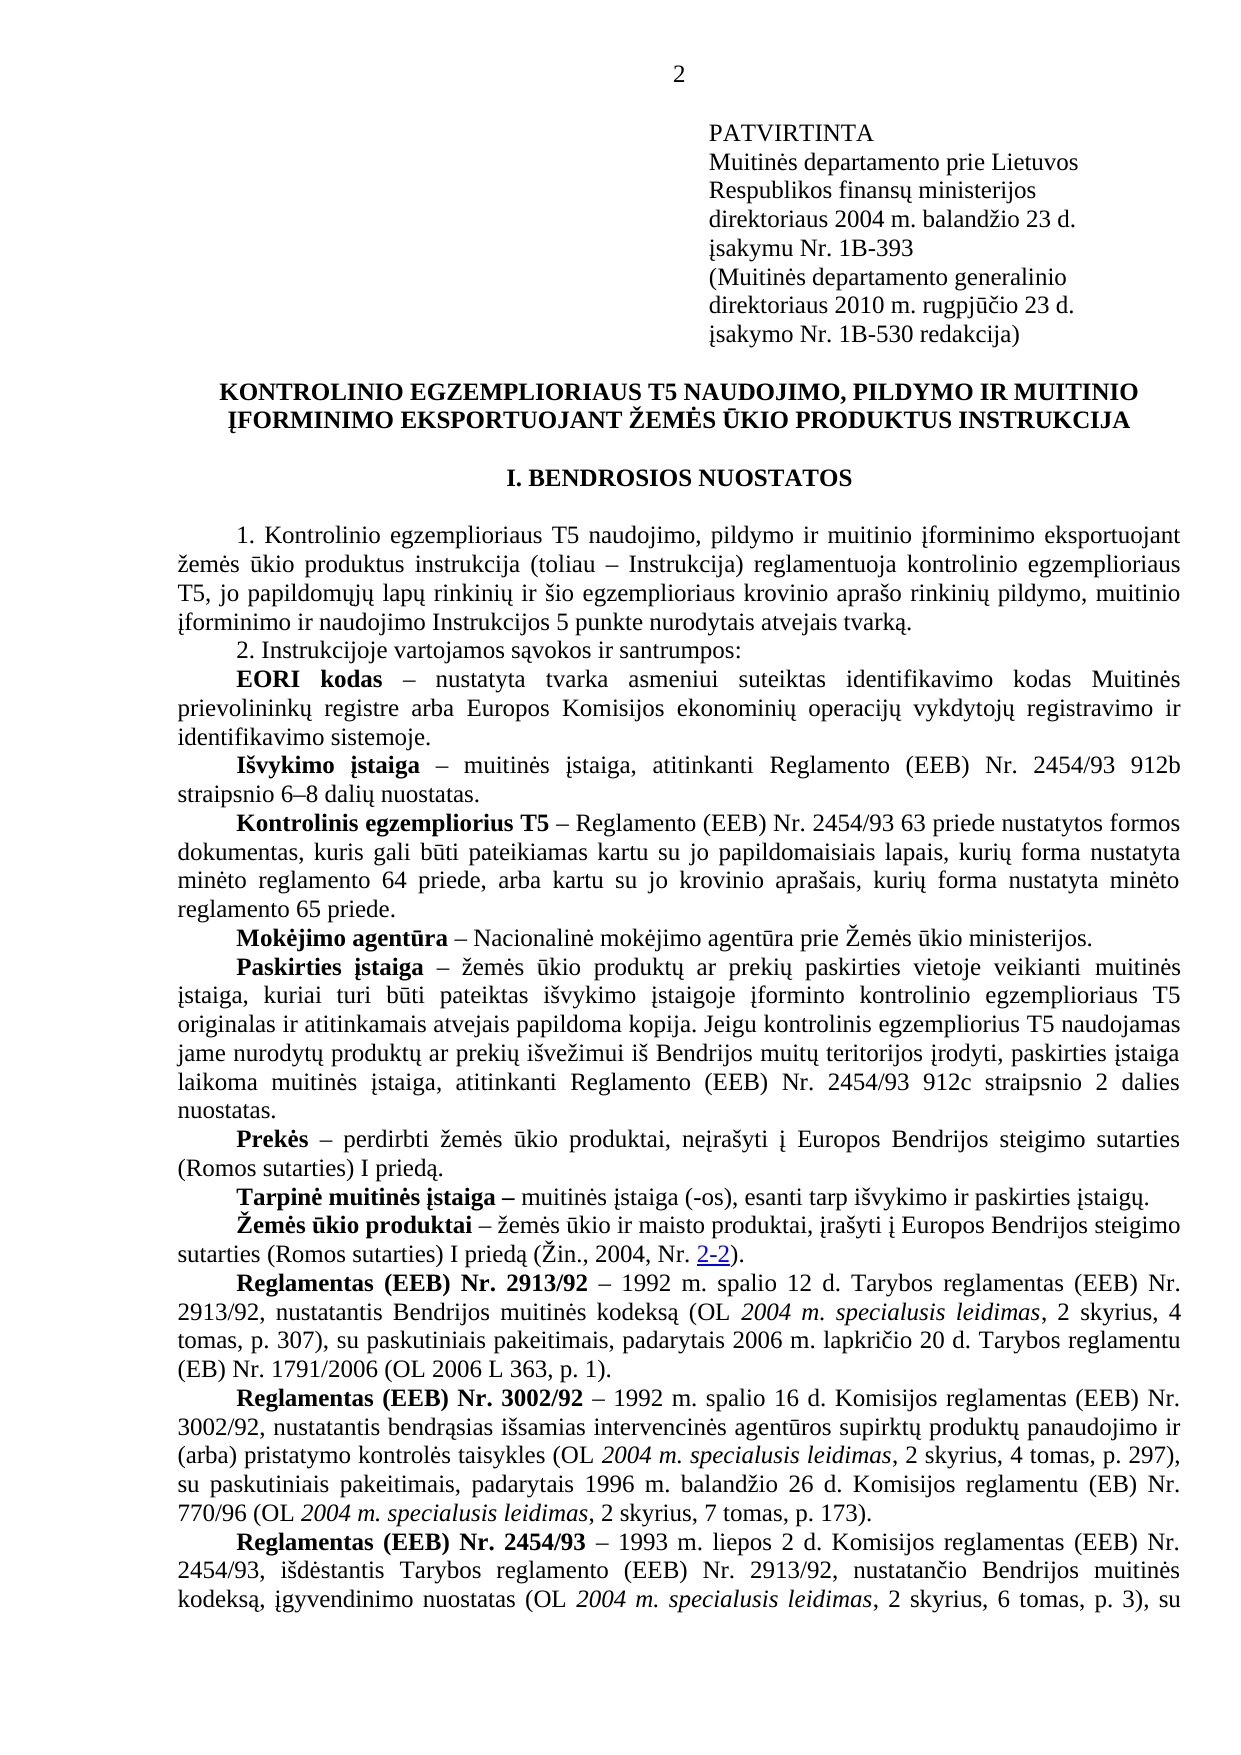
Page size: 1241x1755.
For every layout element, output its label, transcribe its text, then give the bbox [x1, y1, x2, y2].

text 2. Instrukcijoje vartojamos sąvokos ir santrumpos: [177, 636, 1181, 664]
text Tarpinė muitinės įstaiga – muitinės įstaiga (-os), esanti tarp išvykimo ir paskirties įstaigų. [177, 1182, 1181, 1211]
text Respublikos finansų ministerijos [177, 176, 1181, 204]
text Reglamentas (EEB) Nr. 3002/92 – 1992 m. spalio 16 d. Komisijos reglamentas (EEB) Nr. 3002/92, nustatantis bendrąsias išsamias intervencinės agentūros supirktų produktų panaudojimo ir (arba) pristatymo kontrolės taisykles (OL 2004 m. specialusis leidimas, 2 skyrius, 4 tomas, p. 297), su paskutiniais pakeitimais, padarytais 1996 m. balandžio 26 d. Komisijos reglamentu (EB) Nr. 770/96 (OL 2004 m. specialusis leidimas, 2 skyrius, 7 tomas, p. 173). [177, 1383, 1181, 1527]
text direktoriaus 2004 m. balandžio 23 d. [177, 204, 1181, 233]
text Išvykimo įstaiga – muitinės įstaiga, atitinkanti Reglamento (EEB) Nr. 2454/93 912b straipsnio 6–8 dalių nuostatas. [177, 751, 1181, 808]
text Muitinės departamento prie Lietuvos [177, 147, 1181, 176]
text I. BENDROSIOS NUOSTATOS [177, 463, 1181, 492]
text 1. Kontrolinio egzemplioriaus T5 naudojimo, pildymo ir muitinio įforminimo eksportuojant žemės ūkio produktus instrukcija (toliau – Instrukcija) reglamentuoja kontrolinio egzemplioriaus T5, jo papildomųjų lapų rinkinių ir šio egzemplioriaus krovinio aprašo rinkinių pildymo, muitinio įforminimo ir naudojimo Instrukcijos 5 punkte nurodytais atvejais tvarką. [177, 521, 1181, 636]
text direktoriaus 2010 m. rugpjūčio 23 d. [177, 291, 1181, 319]
text įsakymu Nr. 1B-393 [177, 233, 1181, 262]
text EORI kodas – nustatyta tvarka asmeniui suteiktas identifikavimo kodas Muitinės prievolininkų registre arba Europos Komisijos ekonominių operacijų vykdytojų registravimo ir identifikavimo sistemoje. [177, 664, 1181, 751]
text PATVIRTINTA [702, 118, 1181, 147]
text Mokėjimo agentūra – Nacionalinė mokėjimo agentūra prie Žemės ūkio ministerijos. [177, 923, 1181, 952]
text įsakymo Nr. 1B-530 redakcija) [177, 319, 1181, 348]
text Reglamentas (EEB) Nr. 2913/92 – 1992 m. spalio 12 d. Tarybos reglamentas (EEB) Nr. 2913/92, nustatantis Bendrijos muitinės kodeksą (OL 2004 m. specialusis leidimas, 2 skyrius, 4 tomas, p. 307), su paskutiniais pakeitimais, padarytais 2006 m. lapkričio 20 d. Tarybos reglamentu (EB) Nr. 1791/2006 (OL 2006 L 363, p. 1). [177, 1268, 1181, 1383]
text Prekės – perdirbti žemės ūkio produktai, neįrašyti į Europos Bendrijos steigimo sutarties (Romos sutarties) I priedą. [177, 1124, 1181, 1182]
text Kontrolinis egzempliorius T5 – Reglamento (EEB) Nr. 2454/93 63 priede nustatytos formos dokumentas, kuris gali būti pateikiamas kartu su jo papildomaisiais lapais, kurių forma nustatyta minėto reglamento 64 priede, arba kartu su jo krovinio aprašais, kurių forma nustatyta minėto reglamento 65 priede. [177, 808, 1181, 923]
text Reglamentas (EEB) Nr. 2454/93 – 1993 m. liepos 2 d. Komisijos reglamentas (EEB) Nr. 2454/93, išdėstantis Tarybos reglamento (EEB) Nr. 2913/92, nustatančio Bendrijos muitinės kodeksą, įgyvendinimo nuostatas (OL 2004 m. specialusis leidimas, 2 skyrius, 6 tomas, p. 3), su [177, 1527, 1181, 1613]
text KONTROLINIO EGZEMPLIORIAUS T5 naudojimo, PILDYMO ir MUITINIO ĮFORMINIMO eksportuojant žemės ūkio produktus INSTRUKCIJA [177, 377, 1181, 434]
text (Muitinės departamento generalinio [177, 262, 1181, 291]
text Žemės ūkio produktai – žemės ūkio ir maisto produktai, įrašyti į Europos Bendrijos steigimo sutarties (Romos sutarties) I priedą (Žin., 2004, Nr. 2-2). [177, 1211, 1181, 1268]
text Paskirties įstaiga – žemės ūkio produktų ar prekių paskirties vietoje veikianti muitinės įstaiga, kuriai turi būti pateiktas išvykimo įstaigoje įforminto kontrolinio egzemplioriaus T5 originalas ir atitinkamais atvejais papildoma kopija. Jeigu kontrolinis egzempliorius T5 naudojamas jame nurodytų produktų ar prekių išvežimui iš Bendrijos muitų teritorijos įrodyti, paskirties įstaiga laikoma muitinės įstaiga, atitinkanti Reglamento (EEB) Nr. 2454/93 912c straipsnio 2 dalies nuostatas. [177, 952, 1181, 1124]
